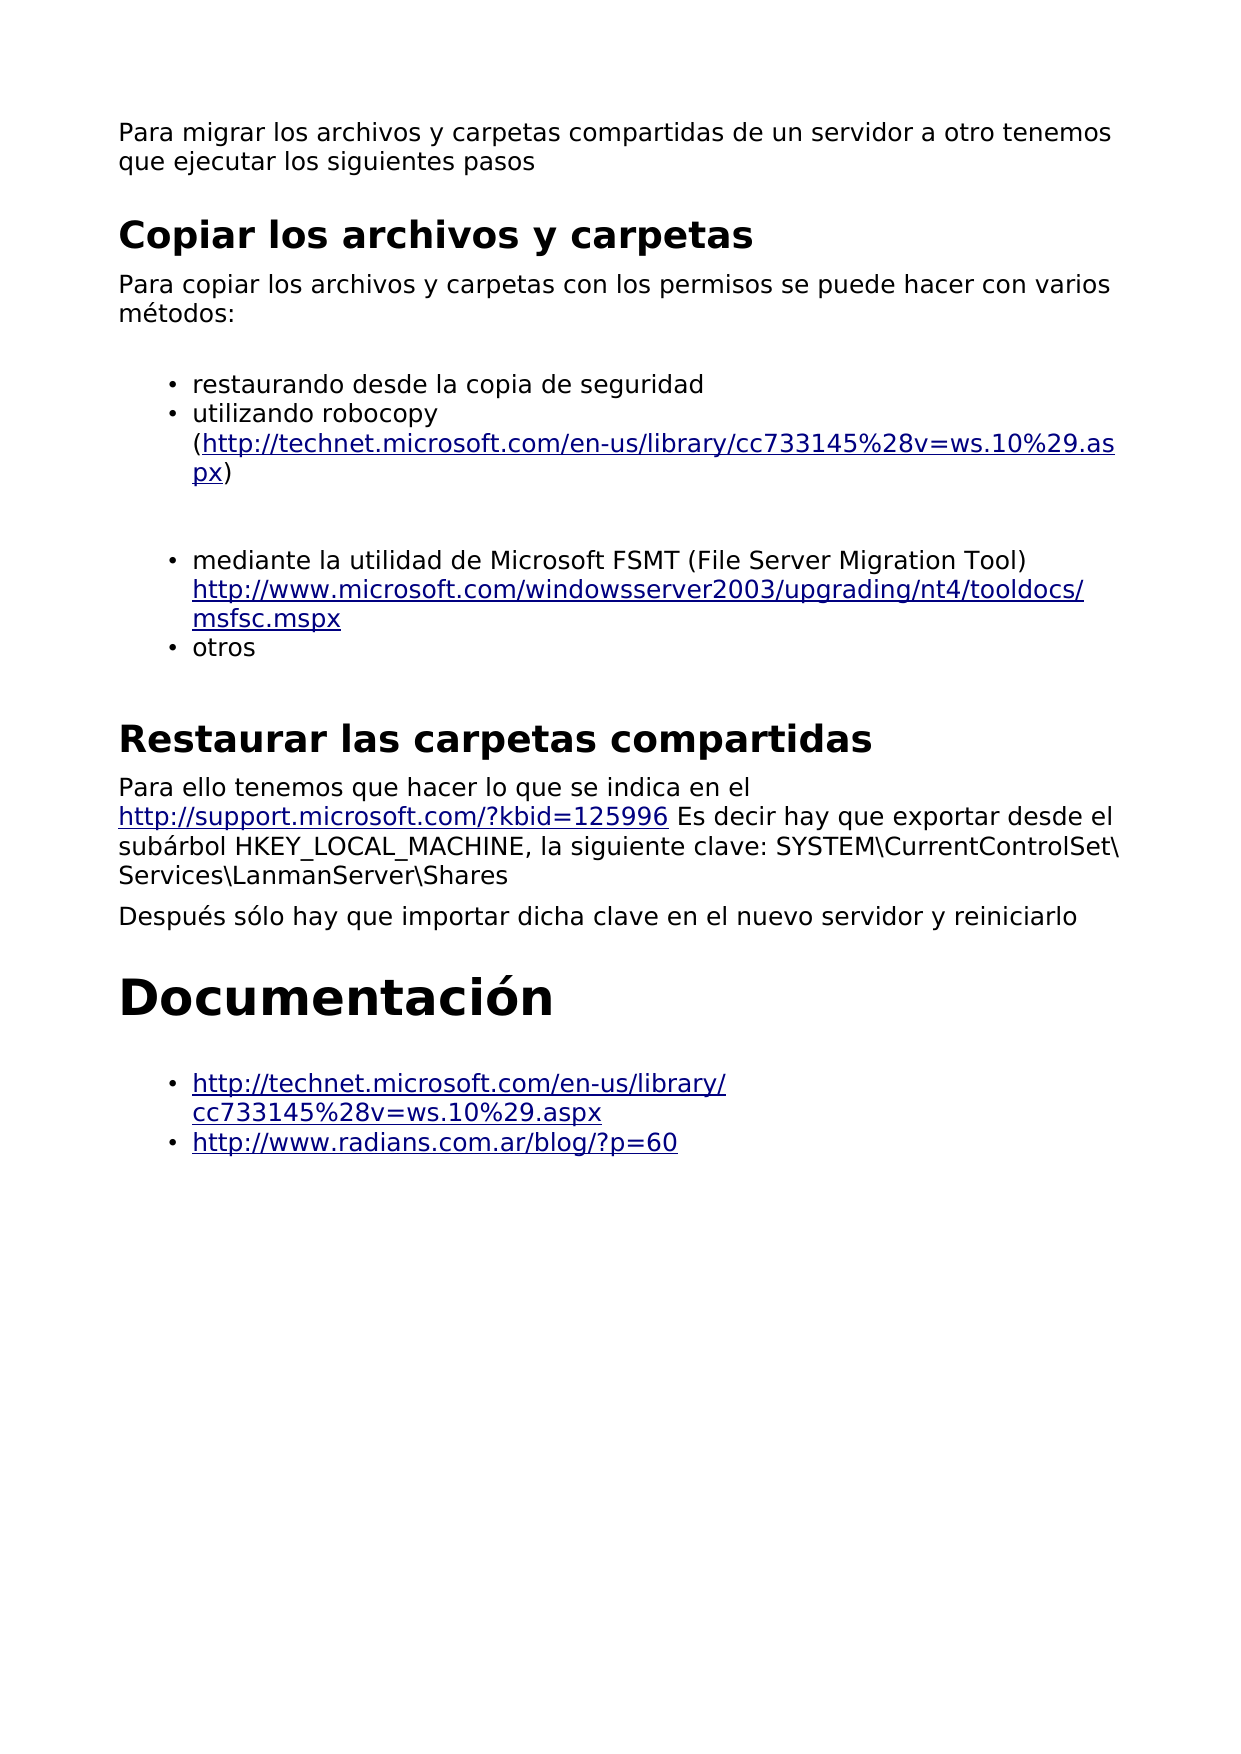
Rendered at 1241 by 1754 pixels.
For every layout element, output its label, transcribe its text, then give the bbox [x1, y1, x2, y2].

list http://technet.microsoft.com/en-us/library/cc733145%28v=ws.10%29.aspx [177, 1069, 1122, 1128]
list http://www.radians.com.ar/blog/?p=60 [177, 1128, 1122, 1157]
list otros [177, 633, 1122, 663]
list mediante la utilidad de Microsoft FSMT (File Server Migration Tool) http://www.microsoft.com/windowsserver2003/upgrading/nt4/tooldocs/msfsc.mspx [177, 546, 1122, 633]
text Después sólo hay que importar dicha clave en el nuevo servidor y reiniciarlo [118, 902, 1122, 932]
text Para copiar los archivos y carpetas con los permisos se puede hacer con varios métodos: [118, 270, 1122, 328]
list utilizando robocopy (http://technet.microsoft.com/en-us/library/cc733145%28v=ws.10%29.aspx) [177, 399, 1122, 487]
subtitle Copiar los archivos y carpetas [118, 214, 1122, 258]
subtitle Documentación [118, 969, 1122, 1027]
subtitle Restaurar las carpetas compartidas [118, 717, 1122, 761]
list restaurando desde la copia de seguridad [177, 370, 1122, 399]
text Para migrar los archivos y carpetas compartidas de un servidor a otro tenemos que ejecutar los siguientes pasos [118, 118, 1122, 176]
text Para ello tenemos que hacer lo que se indica en el http://support.microsoft.com/?kbid=125996 Es decir hay que exportar desde el subárbol HKEY_LOCAL_MACHINE, la siguiente clave: SYSTEM\CurrentControlSet\Services\LanmanServer\Shares [118, 773, 1122, 890]
